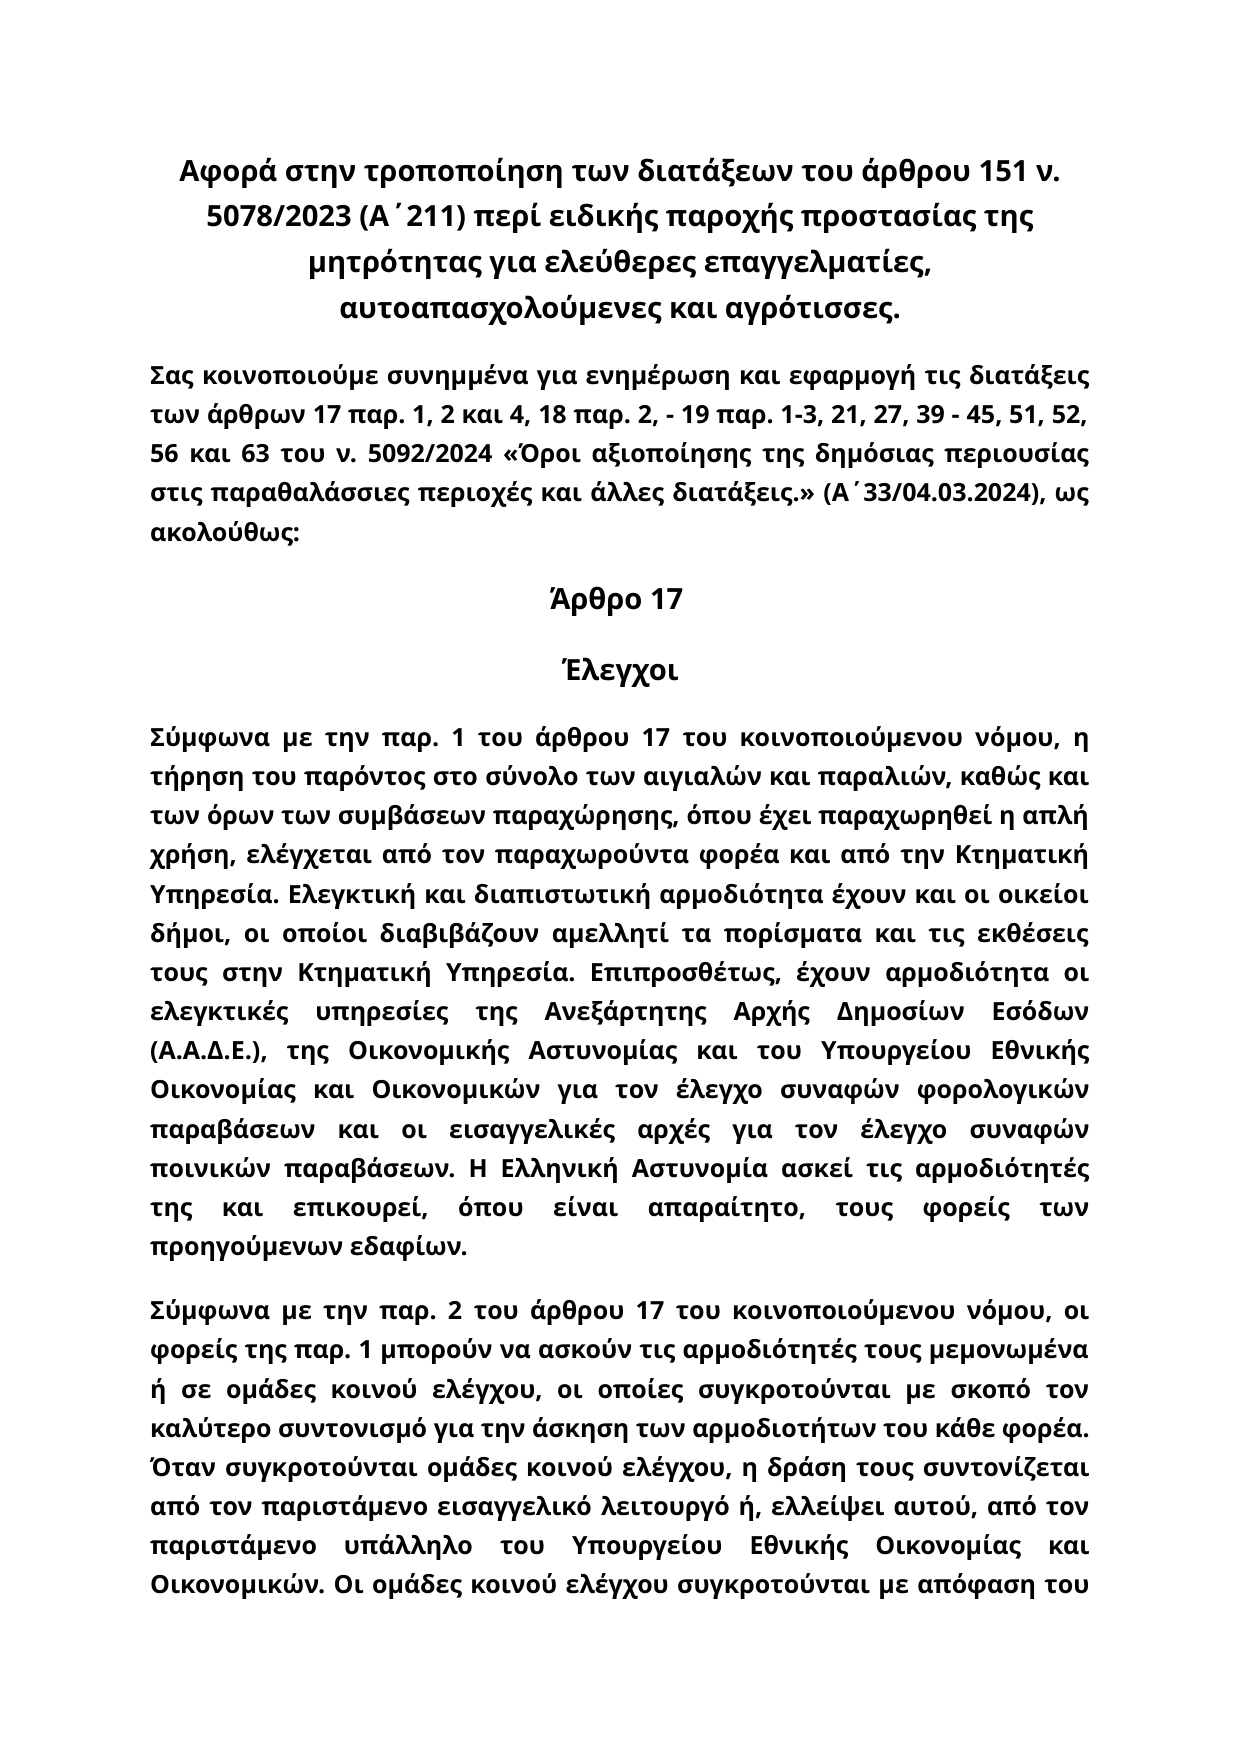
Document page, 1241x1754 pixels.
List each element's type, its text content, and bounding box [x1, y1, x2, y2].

text Σύμφωνα με την παρ. 1 του άρθρου 17 του κοινοποιούμενου νόμου, η τήρηση του παρόντος στο σύνολο των αιγιαλών και παραλιών, καθώς και των όρων των συμβάσεων παραχώρησης, όπου έχει παραχωρηθεί η απλή χρήση, ελέγχεται από τον παραχωρούντα φορέα και από την Κτηματική Υπηρεσία. Ελεγκτική και διαπιστωτική αρμοδιότητα έχουν και οι οικείοι δήμοι, οι οποίοι διαβιβάζουν αμελλητί τα πορίσματα και τις εκθέσεις τους στην Κτηματική Υπηρεσία. Επιπροσθέτως, έχουν αρμοδιότητα οι ελεγκτικές υπηρεσίες της Ανεξάρτητης Αρχής Δημοσίων Εσόδων (Α.Α.Δ.Ε.), της Οικονομικής Αστυνομίας και του Υπουργείου Εθνικής Οικονομίας και Οικονομικών για τον έλεγχο συναφών φορολογικών παραβάσεων και οι εισαγγελικές αρχές για τον έλεγχο συναφών ποινικών παραβάσεων. Η Ελληνική Αστυνομία ασκεί τις αρμοδιότητές της και επικουρεί, όπου είναι απαραίτητο, τους φορείς των προηγούμενων εδαφίων. [150, 719, 1090, 1263]
subtitle Άρθρο 17 [150, 578, 1090, 618]
text Σύμφωνα με την παρ. 2 του άρθρου 17 του κοινοποιούμενου νόμου, οι φορείς της παρ. 1 μπορούν να ασκούν τις αρμοδιότητές τους μεμονωμένα ή σε ομάδες κοινού ελέγχου, οι οποίες συγκροτούνται με σκοπό τον καλύτερο συντονισμό για την άσκηση των αρμοδιοτήτων του κάθε φορέα. Όταν συγκροτούνται ομάδες κοινού ελέγχου, η δράση τους συντονίζεται από τον παριστάμενο εισαγγελικό λειτουργό ή, ελλείψει αυτού, από τον παριστάμενο υπάλληλο του Υπουργείου Εθνικής Οικονομίας και Οικονομικών. Οι ομάδες κοινού ελέγχου συγκροτούνται με απόφαση του [150, 1293, 1090, 1601]
subtitle Αφορά στην τροποποίηση των διατάξεων του άρθρου 151 ν. 5078/2023 (Α΄211) περί ειδικής παροχής προστασίας της μητρότητας για ελεύθερες επαγγελματίες, αυτοαπασχολούμενες και αγρότισσες. [150, 150, 1090, 327]
subtitle Έλεγχοι [150, 649, 1090, 689]
text Σας κοινοποιούμε συνημμένα για ενημέρωση και εφαρμογή τις διατάξεις των άρθρων 17 παρ. 1, 2 και 4, 18 παρ. 2, - 19 παρ. 1-3, 21, 27, 39 - 45, 51, 52, 56 και 63 του ν. 5092/2024 «Όροι αξιοποίησης της δημόσιας περιουσίας στις παραθαλάσσιες περιοχές και άλλες διατάξεις.» (Α΄33/04.03.2024), ως ακολούθως: [150, 357, 1090, 548]
